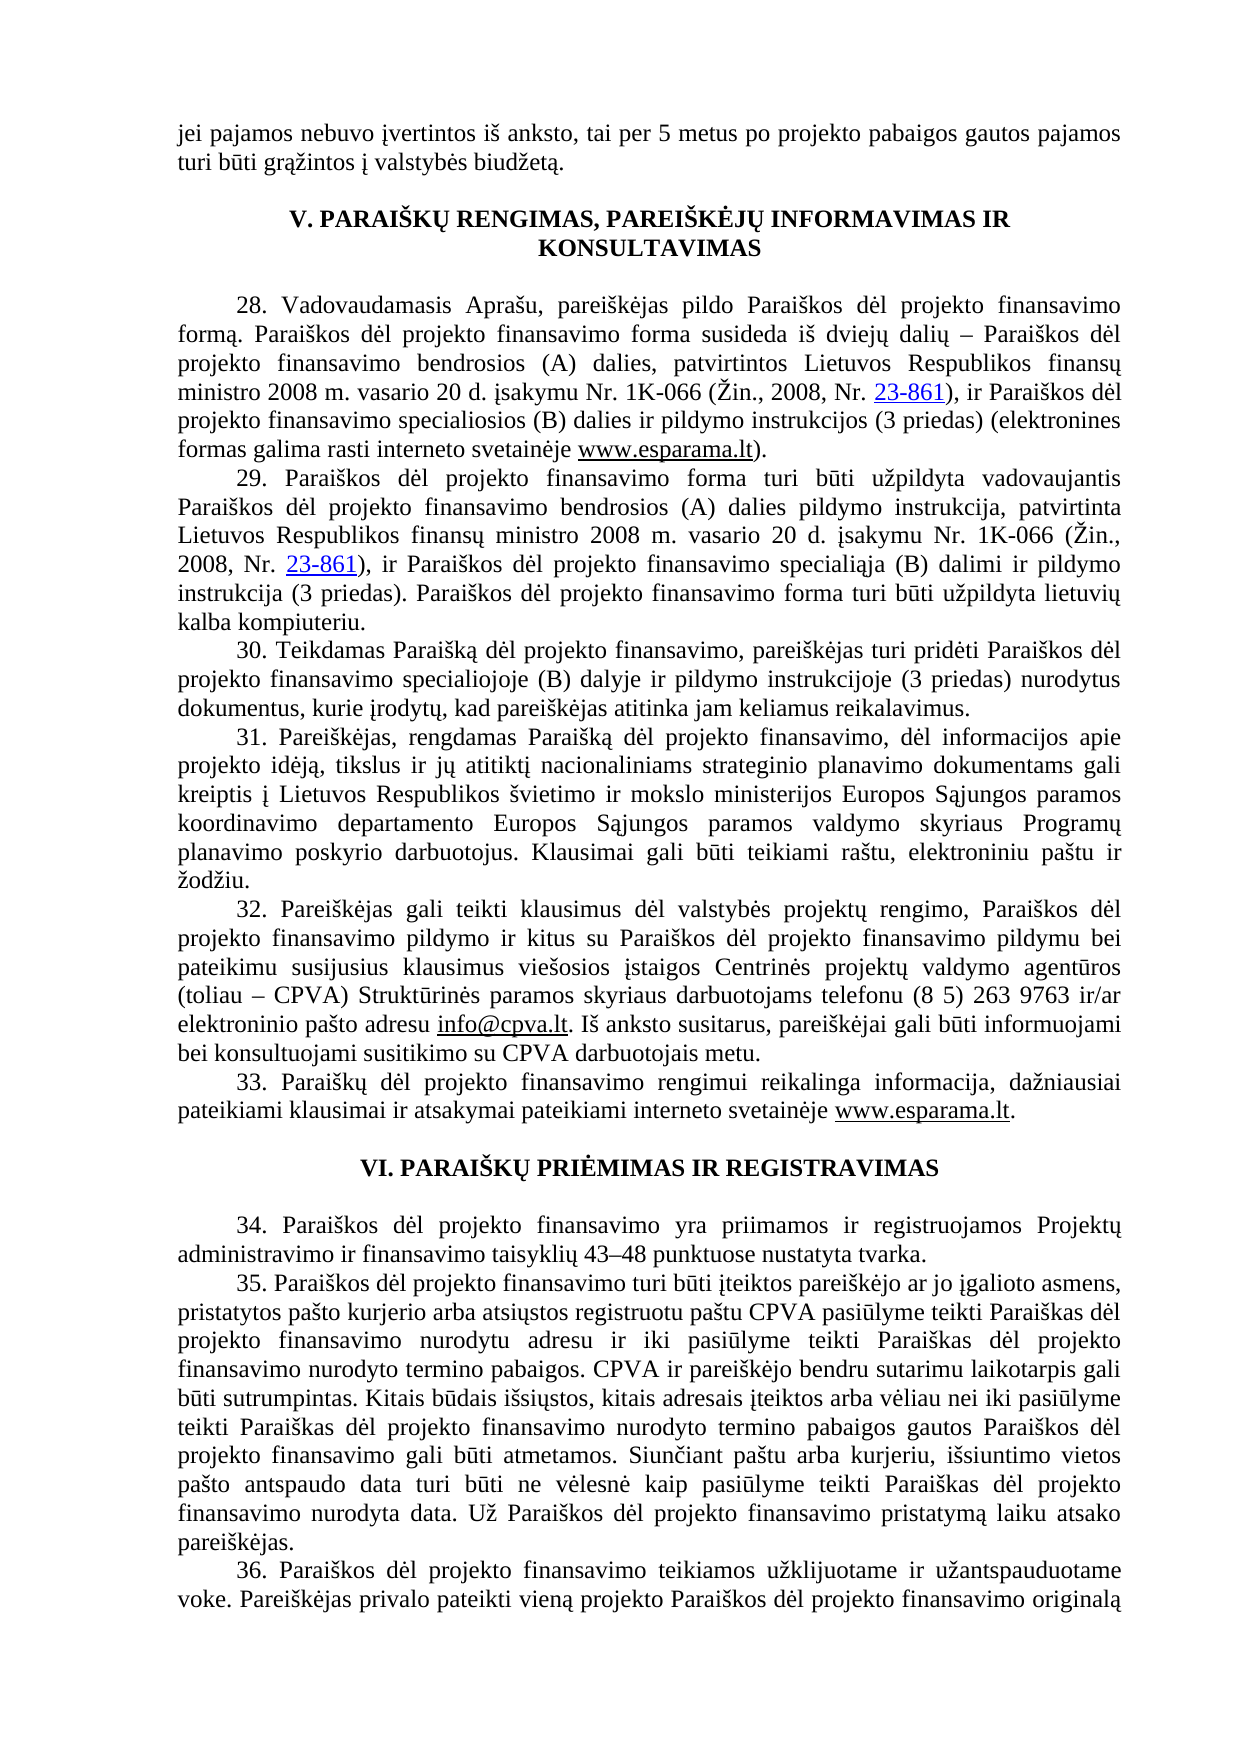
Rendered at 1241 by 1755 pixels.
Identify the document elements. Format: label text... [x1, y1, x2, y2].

text 28. Vadovaudamasis Aprašu, pareiškėjas pildo Paraiškos dėl projekto finansavimo formą. Paraiškos dėl projekto finansavimo forma susideda iš dviejų dalių – Paraiškos dėl projekto finansavimo bendrosios (A) dalies, patvirtintos Lietuvos Respublikos finansų ministro 2008 m. vasario 20 d. įsakymu Nr. 1K-066 (Žin., 2008, Nr. 23-861), ir Paraiškos dėl projekto finansavimo specialiosios (B) dalies ir pildymo instrukcijos (3 priedas) (elektronines formas galima rasti interneto svetainėje www.esparama.lt). [177, 291, 1122, 463]
text jei pajamos nebuvo įvertintos iš anksto, tai per 5 metus po projekto pabaigos gautos pajamos turi būti grąžintos į valstybės biudžetą. [177, 118, 1122, 176]
text V. PARAIŠKŲ RENGIMAS, PAREIŠKĖJŲ INFORMAVIMAS IR KONSULTAVIMAS [177, 204, 1122, 262]
text VI. PARAIŠKŲ PRIĖMIMAS IR REGISTRAVIMAS [177, 1153, 1122, 1182]
text 33. Paraiškų dėl projekto finansavimo rengimui reikalinga informacija, dažniausiai pateikiami klausimai ir atsakymai pateikiami interneto svetainėje www.esparama.lt. [177, 1067, 1122, 1124]
text 34. Paraiškos dėl projekto finansavimo yra priimamos ir registruojamos Projektų administravimo ir finansavimo taisyklių 43–48 punktuose nustatyta tvarka. [177, 1211, 1122, 1268]
text 36. Paraiškos dėl projekto finansavimo teikiamos užklijuotame ir užantspauduotame voke. Pareiškėjas privalo pateikti vieną projekto Paraiškos dėl projekto finansavimo originalą [177, 1556, 1122, 1613]
text 32. Pareiškėjas gali teikti klausimus dėl valstybės projektų rengimo, Paraiškos dėl projekto finansavimo pildymo ir kitus su Paraiškos dėl projekto finansavimo pildymu bei pateikimu susijusius klausimus viešosios įstaigos Centrinės projektų valdymo agentūros (toliau – CPVA) Struktūrinės paramos skyriaus darbuotojams telefonu (8 5) 263 9763 ir/ar elektroninio pašto adresu info@cpva.lt. Iš anksto susitarus, pareiškėjai gali būti informuojami bei konsultuojami susitikimo su CPVA darbuotojais metu. [177, 894, 1122, 1067]
text 35. Paraiškos dėl projekto finansavimo turi būti įteiktos pareiškėjo ar jo įgalioto asmens, pristatytos pašto kurjerio arba atsiųstos registruotu paštu CPVA pasiūlyme teikti Paraiškas dėl projekto finansavimo nurodytu adresu ir iki pasiūlyme teikti Paraiškas dėl projekto finansavimo nurodyto termino pabaigos. CPVA ir pareiškėjo bendru sutarimu laikotarpis gali būti sutrumpintas. Kitais būdais išsiųstos, kitais adresais įteiktos arba vėliau nei iki pasiūlyme teikti Paraiškas dėl projekto finansavimo nurodyto termino pabaigos gautos Paraiškos dėl projekto finansavimo gali būti atmetamos. Siunčiant paštu arba kurjeriu, išsiuntimo vietos pašto antspaudo data turi būti ne vėlesnė kaip pasiūlyme teikti Paraiškas dėl projekto finansavimo nurodyta data. Už Paraiškos dėl projekto finansavimo pristatymą laiku atsako pareiškėjas. [177, 1268, 1122, 1556]
text 30. Teikdamas Paraišką dėl projekto finansavimo, pareiškėjas turi pridėti Paraiškos dėl projekto finansavimo specialiojoje (B) dalyje ir pildymo instrukcijoje (3 priedas) nurodytus dokumentus, kurie įrodytų, kad pareiškėjas atitinka jam keliamus reikalavimus. [177, 636, 1122, 722]
text 29. Paraiškos dėl projekto finansavimo forma turi būti užpildyta vadovaujantis Paraiškos dėl projekto finansavimo bendrosios (A) dalies pildymo instrukcija, patvirtinta Lietuvos Respublikos finansų ministro 2008 m. vasario 20 d. įsakymu Nr. 1K-066 (Žin., 2008, Nr. 23-861), ir Paraiškos dėl projekto finansavimo specialiąja (B) dalimi ir pildymo instrukcija (3 priedas). Paraiškos dėl projekto finansavimo forma turi būti užpildyta lietuvių kalba kompiuteriu. [177, 463, 1122, 636]
text 31. Pareiškėjas, rengdamas Paraišką dėl projekto finansavimo, dėl informacijos apie projekto idėją, tikslus ir jų atitiktį nacionaliniams strateginio planavimo dokumentams gali kreiptis į Lietuvos Respublikos švietimo ir mokslo ministerijos Europos Sąjungos paramos koordinavimo departamento Europos Sąjungos paramos valdymo skyriaus Programų planavimo poskyrio darbuotojus. Klausimai gali būti teikiami raštu, elektroniniu paštu ir žodžiu. [177, 722, 1122, 894]
